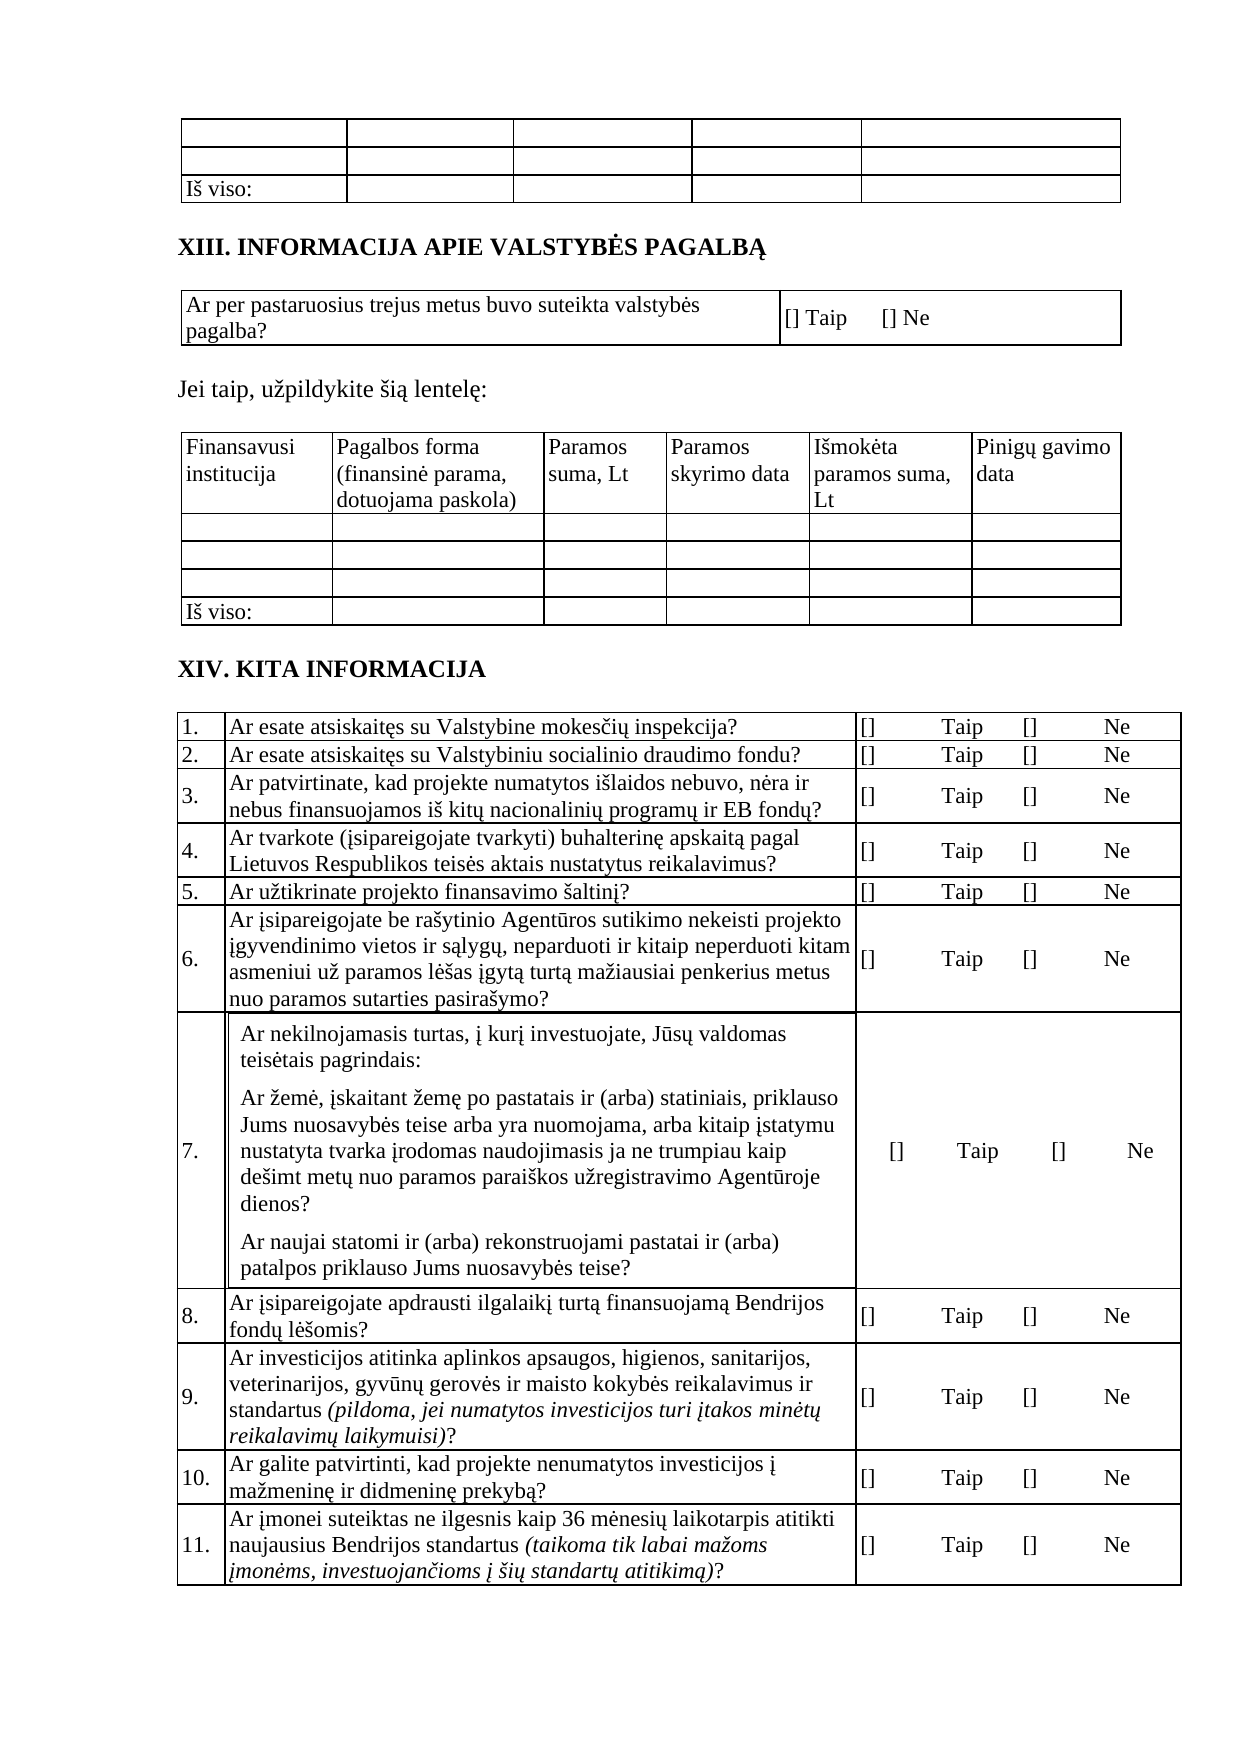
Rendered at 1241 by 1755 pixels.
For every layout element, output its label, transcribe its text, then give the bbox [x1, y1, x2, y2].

table_cell [667, 570, 809, 596]
table_header Paramos skyrimo data [667, 433, 809, 512]
table_cell Taip [937, 1451, 1018, 1503]
table_cell [182, 120, 346, 146]
table_cell Iš viso: [182, 176, 346, 202]
table_cell Ar galite patvirtinti, kad projekte nenumatytos investicijos į mažmeninę ir didmeninę prekybą? [226, 1451, 855, 1503]
table_cell [][] [1018, 769, 1099, 822]
table_cell 3. [178, 769, 224, 822]
table_cell [][] [857, 1505, 937, 1584]
table_header Finansavusi institucija [182, 433, 332, 512]
table_cell 2. [178, 741, 224, 768]
text XIV. KITA INFORMACIJA [177, 654, 1181, 683]
table_cell [810, 514, 971, 540]
table_cell Ne [1099, 906, 1180, 1011]
table_cell Ne [1099, 1505, 1180, 1584]
table_cell [514, 176, 691, 202]
table_cell [182, 570, 332, 596]
table_cell 4. [178, 824, 224, 876]
table_cell [][] [1018, 878, 1099, 904]
table_cell [][] [1018, 824, 1099, 876]
table_cell [693, 148, 861, 174]
table_cell [667, 514, 809, 540]
table_cell [][] [857, 1289, 937, 1342]
table_cell Ne [1099, 824, 1180, 876]
table_cell Ne [1099, 878, 1180, 904]
table_cell [514, 120, 691, 146]
table_cell [][] [857, 1451, 937, 1503]
table_cell Ne [1099, 741, 1180, 768]
table_cell [][] [857, 906, 937, 1011]
table_header Ar esate atsiskaitęs su Valstybine mokesčių inspekcija? [226, 713, 855, 740]
table_header Ar nekilnojamasis turtas, į kurį investuojate, Jūsų valdomas teisėtais pagrindais: [229, 1014, 855, 1078]
table_cell [333, 514, 543, 540]
table_cell Ne [1099, 1289, 1180, 1342]
table_header 1. [178, 713, 224, 740]
table_cell 10. [178, 1451, 224, 1503]
table_cell [][] [857, 824, 937, 876]
table_cell Taip [937, 741, 1018, 768]
table_cell Ar investicijos atitinka aplinkos apsaugos, higienos, sanitarijos, veterinarijos, gyvūnų gerovės ir maisto kokybės reikalavimus ir standartus (pildoma, jei numatytos investicijos turi įtakos minėtų reikalavimų laikymuisi)? [226, 1344, 855, 1449]
table_cell [][] [857, 769, 937, 822]
table_cell [][] [857, 1344, 937, 1449]
table_cell [545, 598, 666, 624]
table_cell Ne [1099, 1013, 1180, 1288]
table_header [][] Taip [][] Ne [781, 291, 1120, 344]
table_cell Taip [937, 1013, 1018, 1288]
table_cell [545, 542, 666, 568]
table_header Paramos suma, Lt [545, 433, 666, 512]
table_cell Ar įmonei suteiktas ne ilgesnis kaip 36 mėnesių laikotarpis atitikti naujausius Bendrijos standartus (taikoma tik labai mažoms įmonėms, investuojančioms į šių standartų atitikimą)? [226, 1505, 855, 1584]
table_cell Ar įsipareigojate be rašytinio Agentūros sutikimo nekeisti projekto įgyvendinimo vietos ir sąlygų, neparduoti ir kitaip neperduoti kitam asmeniui už paramos lėšas įgytą turtą mažiausiai penkerius metus nuo paramos sutarties pasirašymo? [226, 906, 855, 1011]
table_cell [348, 120, 513, 146]
table_cell Taip [937, 824, 1018, 876]
table_cell [][] [857, 741, 937, 768]
table_cell 8. [178, 1289, 224, 1342]
table_cell 9. [178, 1344, 224, 1449]
table_cell Ar užtikrinate projekto finansavimo šaltinį? [226, 878, 855, 904]
table_cell Taip [937, 1505, 1018, 1584]
table_cell [667, 598, 809, 624]
table_cell [862, 176, 1120, 202]
table_cell [182, 148, 346, 174]
table_cell [182, 542, 332, 568]
table_cell [545, 514, 666, 540]
table_cell [][] [1018, 1013, 1099, 1288]
table_cell 11. [178, 1505, 224, 1584]
table_cell 7. [178, 1013, 224, 1288]
table_cell [693, 120, 861, 146]
table_header Pinigų gavimo data [973, 433, 1120, 512]
text Jei taip, užpildykite šią lentelę: [177, 374, 1181, 403]
table_cell [862, 148, 1120, 174]
table_cell [810, 570, 971, 596]
table_cell [693, 176, 861, 202]
table_cell [182, 514, 332, 540]
table_cell 5. [178, 878, 224, 904]
table_cell Ar patvirtinate, kad projekte numatytos išlaidos nebuvo, nėra ir nebus finansuojamos iš kitų nacionalinių programų ir EB fondų? [226, 769, 855, 822]
table_cell [348, 148, 513, 174]
table_cell Ne [1099, 1451, 1180, 1503]
table_cell 6. [178, 906, 224, 1011]
table_cell Taip [937, 906, 1018, 1011]
table_cell [][] [857, 878, 937, 904]
table_cell [810, 598, 971, 624]
table_cell [333, 542, 543, 568]
table_cell [348, 176, 513, 202]
table_header Pagalbos forma (finansinė parama, dotuojama paskola) [333, 433, 543, 512]
table_cell Ar įsipareigojate apdrausti ilgalaikį turtą finansuojamą Bendrijos fondų lėšomis? [226, 1289, 855, 1342]
table_cell [][] [1018, 1344, 1099, 1449]
table_cell [][] [1018, 1289, 1099, 1342]
table_cell Taip [937, 1289, 1018, 1342]
table_cell [][] [1018, 1451, 1099, 1503]
table_header Taip [937, 713, 1018, 740]
table_cell [545, 570, 666, 596]
table_cell Taip [937, 878, 1018, 904]
table_header [][] [1018, 713, 1099, 740]
table_cell [514, 148, 691, 174]
table_cell [][] [857, 1013, 937, 1288]
table_cell [973, 570, 1120, 596]
table_header Ne [1099, 713, 1180, 740]
table_header [][] [857, 713, 937, 740]
table_cell Ar žemė, įskaitant žemę po pastatais ir (arba) statiniais, priklauso Jums nuosavybės teise arba yra nuomojama, arba kitaip įstatymu nustatyta tvarka įrodomas naudojimasis ja ne trumpiau kaip dešimt metų nuo paramos paraiškos užregistravimo Agentūroje dienos? [229, 1078, 855, 1222]
table_cell Ne [1099, 1344, 1180, 1449]
table_cell [862, 120, 1120, 146]
table_cell [973, 514, 1120, 540]
table_cell Taip [937, 1344, 1018, 1449]
table_cell Ar naujai statomi ir (arba) rekonstruojami pastatai ir (arba) patalpos priklauso Jums nuosavybės teise? [229, 1222, 855, 1287]
table_cell [][] [1018, 741, 1099, 768]
text XIII. INFORMACIJA APIE VALSTYBĖS PAGALBĄ [177, 232, 1181, 261]
table_cell [667, 542, 809, 568]
table_cell Ar esate atsiskaitęs su Valstybiniu socialinio draudimo fondu? [226, 741, 855, 768]
table_cell [810, 542, 971, 568]
table_cell Ar tvarkote (įsipareigojate tvarkyti) buhalterinę apskaitą pagal Lietuvos Respublikos teisės aktais nustatytus reikalavimus? [226, 824, 855, 876]
table_cell [333, 570, 543, 596]
table_cell Iš viso: [182, 598, 332, 624]
table_cell [333, 598, 543, 624]
table_cell Taip [937, 769, 1018, 822]
table_cell [973, 598, 1120, 624]
table_header Ar per pastaruosius trejus metus buvo suteikta valstybės pagalba? [182, 291, 779, 344]
table_cell Ne [1099, 769, 1180, 822]
table_cell [973, 542, 1120, 568]
table_header Išmokėta paramos suma, Lt [810, 433, 971, 512]
table_cell [][] [1018, 906, 1099, 1011]
table_cell [][] [1018, 1505, 1099, 1584]
